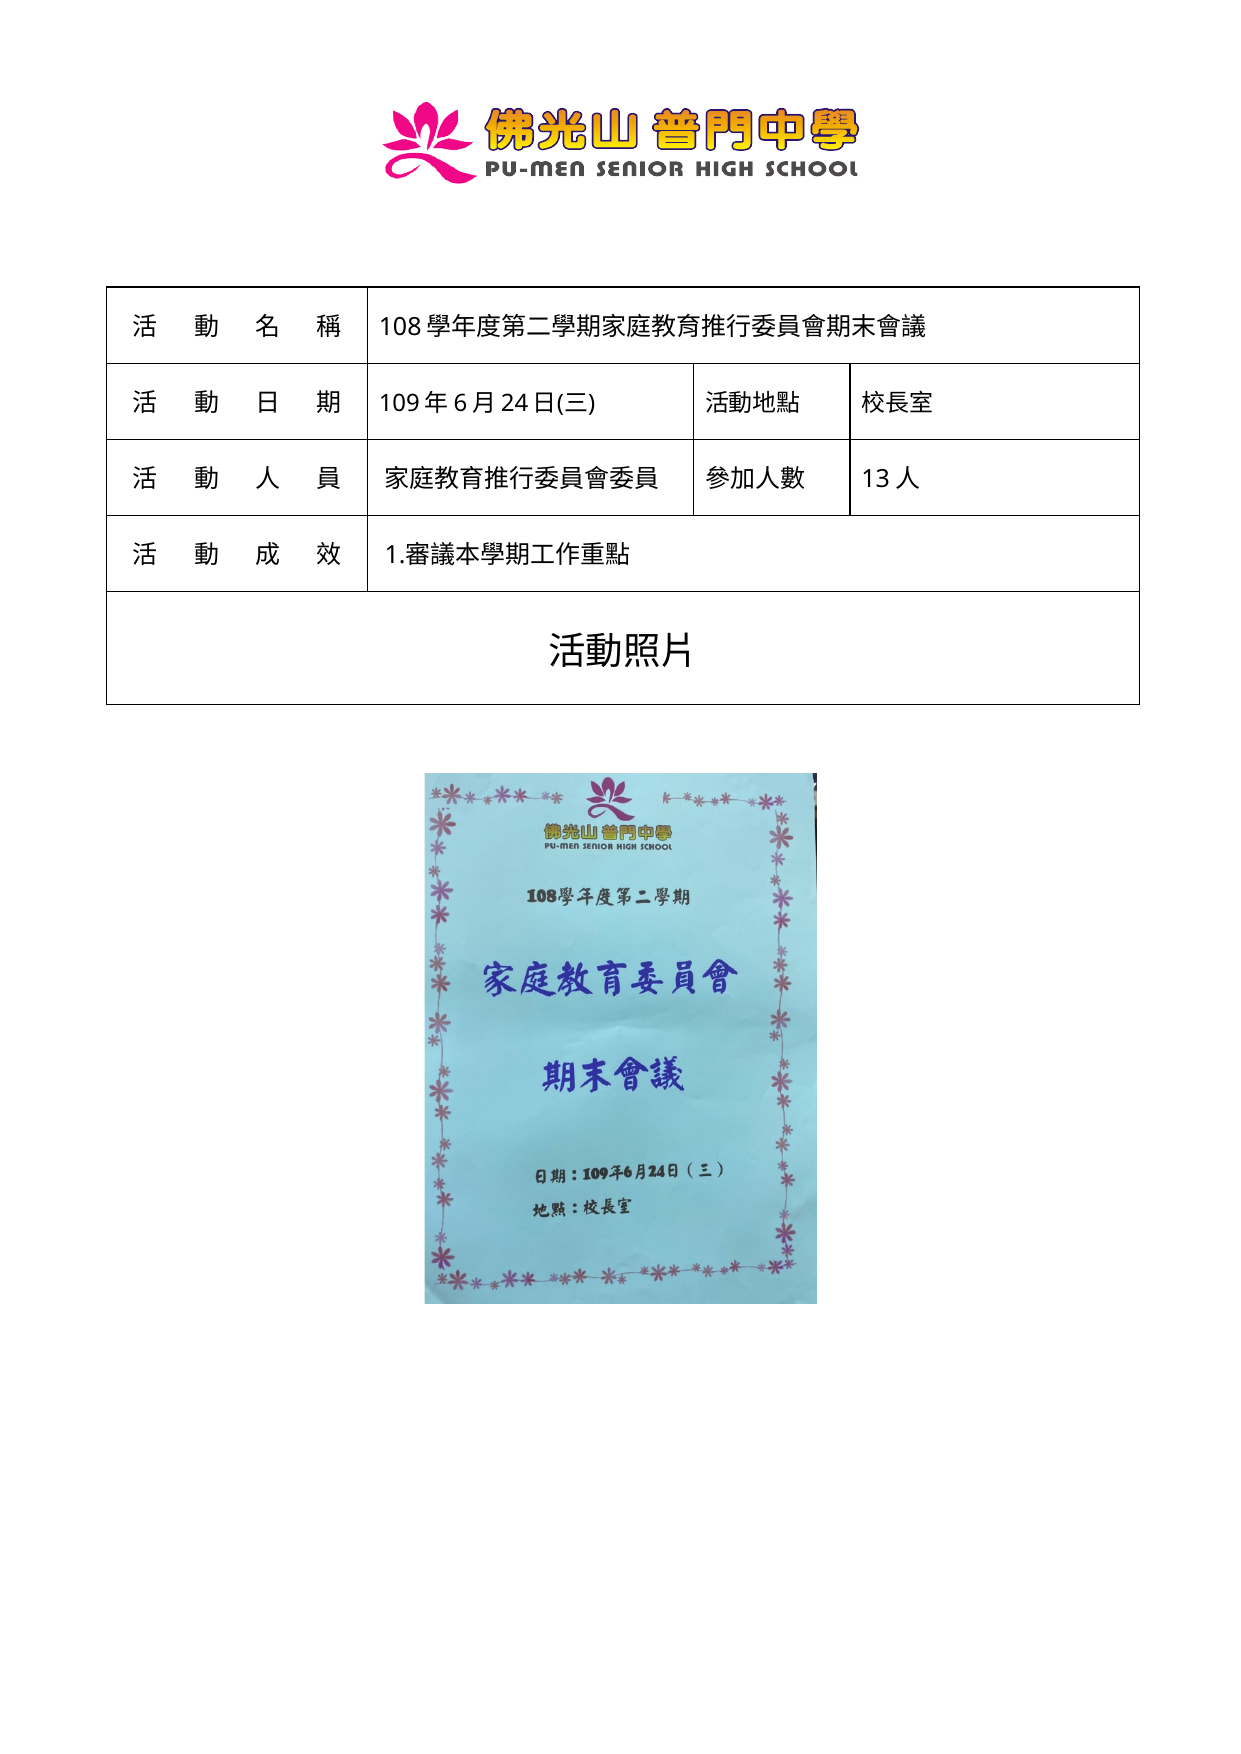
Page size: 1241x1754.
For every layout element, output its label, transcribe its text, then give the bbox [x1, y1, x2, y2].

table_cell 校長室 [851, 364, 1139, 438]
table_cell 參加人數 [694, 440, 849, 514]
table_cell 13人 [851, 440, 1139, 514]
table_header 108學年度第二學期家庭教育推行委員會期末會議 [368, 288, 1139, 362]
table_cell 活動人員 [107, 440, 367, 514]
picture [442, 773, 821, 1305]
table_cell 1.審議本學期工作重點 [368, 516, 1139, 591]
table_header 活動名稱 [107, 288, 367, 362]
table_cell 活動地點 [694, 364, 849, 438]
table_cell 109年6月24日(三) [368, 364, 693, 438]
table_cell 家庭教育推行委員會委員 [368, 440, 693, 514]
table_cell 活動成效 [107, 516, 367, 591]
table_cell 活動日期 [107, 364, 367, 438]
table_cell 活動照片 [107, 592, 1139, 704]
picture [378, 98, 862, 187]
